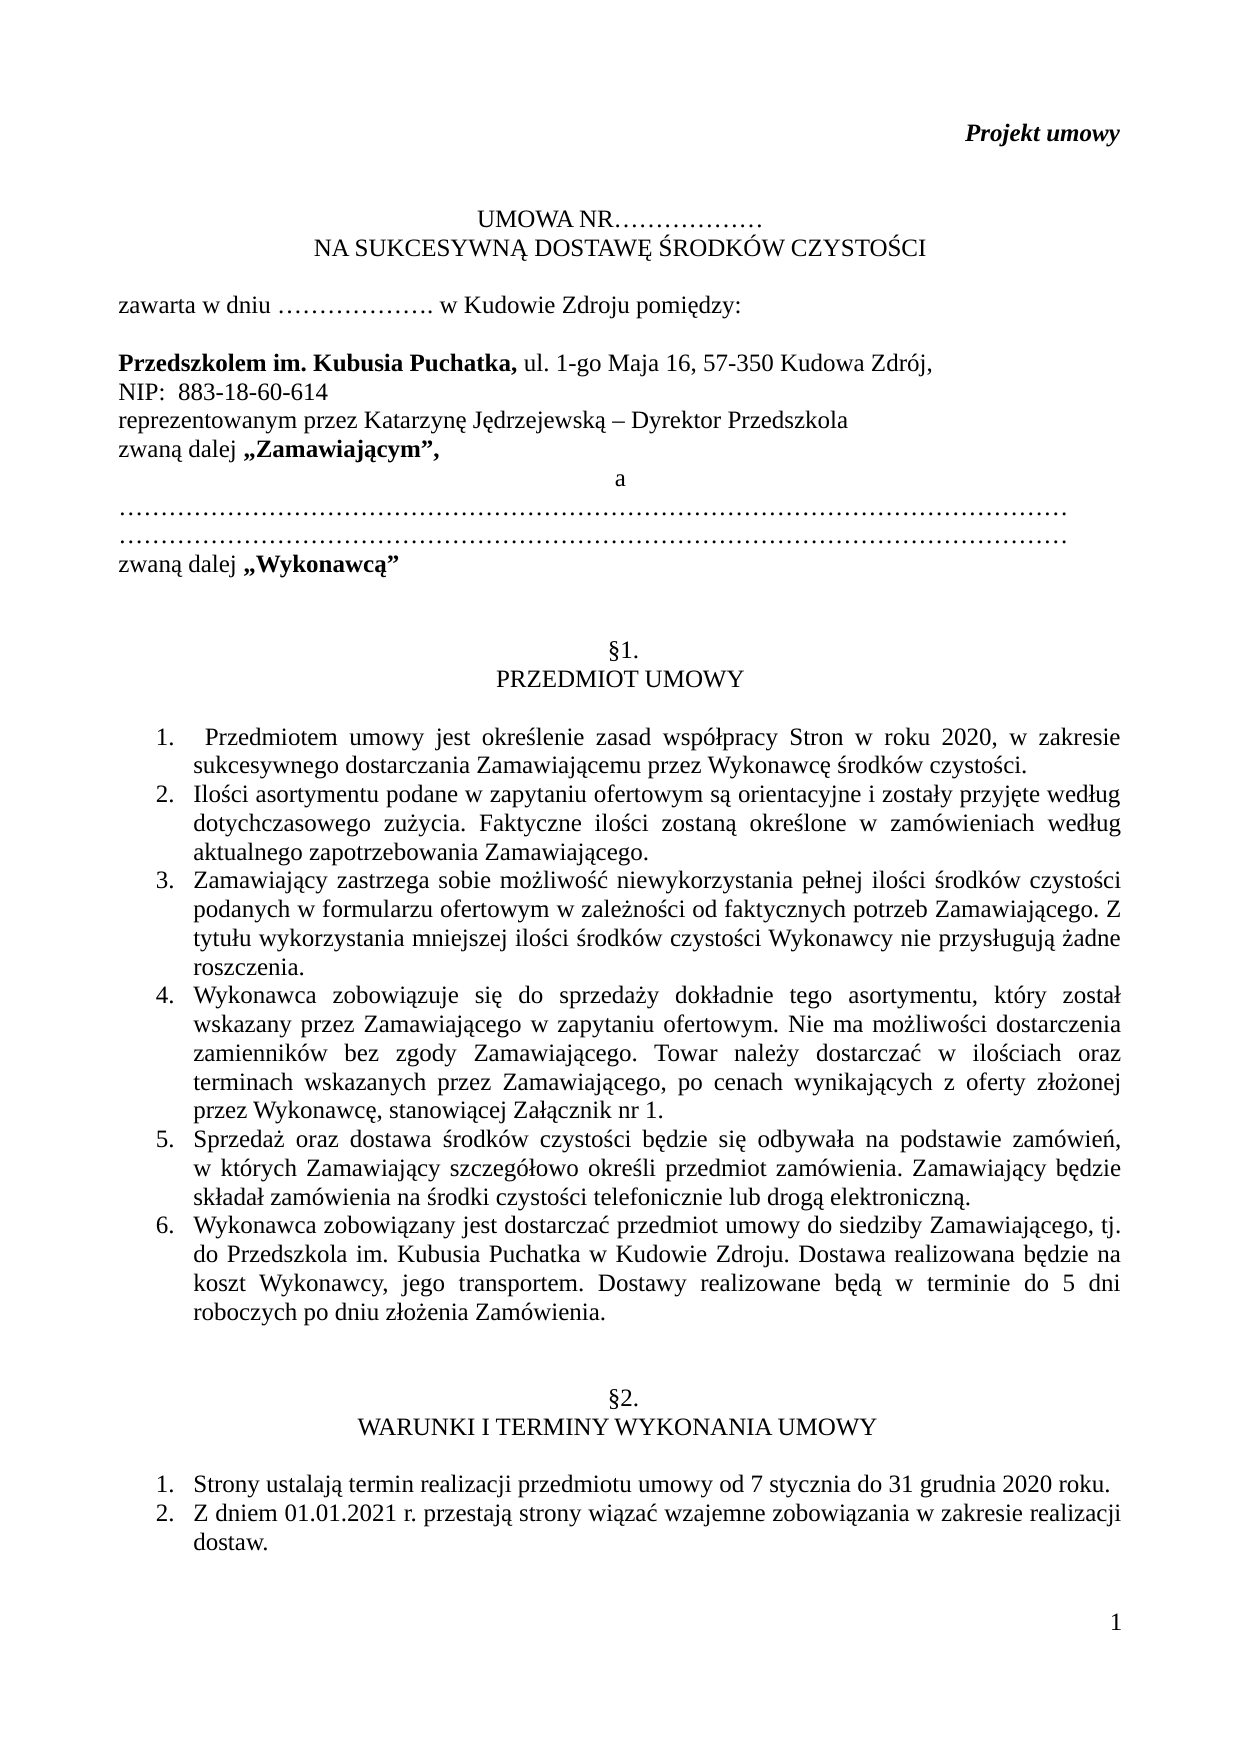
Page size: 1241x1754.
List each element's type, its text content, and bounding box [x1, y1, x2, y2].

text Przedszkolem im. Kubusia Puchatka, ul. 1-go Maja 16, 57-350 Kudowa Zdrój, [118, 348, 1122, 377]
list Wykonawca zobowiązuje się do sprzedaży dokładnie tego asortymentu, który został wskazany przez Zamawiającego w zapytaniu ofertowym. Nie ma możliwości dostarczenia zamienników bez zgody Zamawiającego. Towar należy dostarczać w ilościach oraz terminach wskazanych przez Zamawiającego, po cenach wynikających z oferty złożonej przez Wykonawcę, stanowiącej Załącznik nr 1. [156, 981, 1122, 1124]
list Przedmiotem umowy jest określenie zasad współpracy Stron w roku 2020, w zakresie sukcesywnego dostarczania Zamawiającemu przez Wykonawcę środków czystości. [156, 722, 1122, 779]
text NIP: 883-18-60-614 [118, 377, 1122, 406]
text UMOWA NR……………… [118, 204, 1122, 233]
text …………………………………………………………………………………………………… [118, 492, 1122, 521]
text zwaną dalej „Wykonawcą” [118, 549, 1122, 578]
text WARUNKI I TERMINY WYKONANIA UMOWY [118, 1412, 1122, 1441]
text a [118, 463, 1122, 492]
text PRZEDMIOT UMOWY [118, 664, 1122, 693]
list Strony ustalają termin realizacji przedmiotu umowy od 7 stycznia do 31 grudnia 2020 roku. [156, 1469, 1122, 1498]
list Zamawiający zastrzega sobie możliwość niewykorzystania pełnej ilości środków czystości podanych w formularzu ofertowym w zależności od faktycznych potrzeb Zamawiającego. Z tytułu wykorzystania mniejszej ilości środków czystości Wykonawcy nie przysługują żadne roszczenia. [156, 866, 1122, 981]
text NA SUKCESYWNĄ DOSTAWĘ ŚRODKÓW CZYSTOŚCI [118, 233, 1122, 262]
text §2. [118, 1383, 1122, 1412]
text …………………………………………………………………………………………………… [118, 521, 1122, 549]
text §1. [118, 636, 1122, 664]
text zwaną dalej „Zamawiającym”, [118, 434, 1122, 463]
text Projekt umowy [118, 118, 1122, 147]
text reprezentowanym przez Katarzynę Jędrzejewską – Dyrektor Przedszkola [118, 406, 1122, 434]
list Z dniem 01.01.2021 r. przestają strony wiązać wzajemne zobowiązania w zakresie realizacji dostaw. [156, 1498, 1122, 1556]
list Wykonawca zobowiązany jest dostarczać przedmiot umowy do siedziby Zamawiającego, tj. do Przedszkola im. Kubusia Puchatka w Kudowie Zdroju. Dostawa realizowana będzie na koszt Wykonawcy, jego transportem. Dostawy realizowane będą w terminie do 5 dni roboczych po dniu złożenia Zamówienia. [156, 1211, 1122, 1326]
text zawarta w dniu ………………. w Kudowie Zdroju pomiędzy: [118, 291, 1122, 319]
list Ilości asortymentu podane w zapytaniu ofertowym są orientacyjne i zostały przyjęte według dotychczasowego zużycia. Faktyczne ilości zostaną określone w zamówieniach według aktualnego zapotrzebowania Zamawiającego. [156, 779, 1122, 866]
list Sprzedaż oraz dostawa środków czystości będzie się odbywała na podstawie zamówień, w których Zamawiający szczegółowo określi przedmiot zamówienia. Zamawiający będzie składał zamówienia na środki czystości telefonicznie lub drogą elektroniczną. [156, 1124, 1122, 1211]
